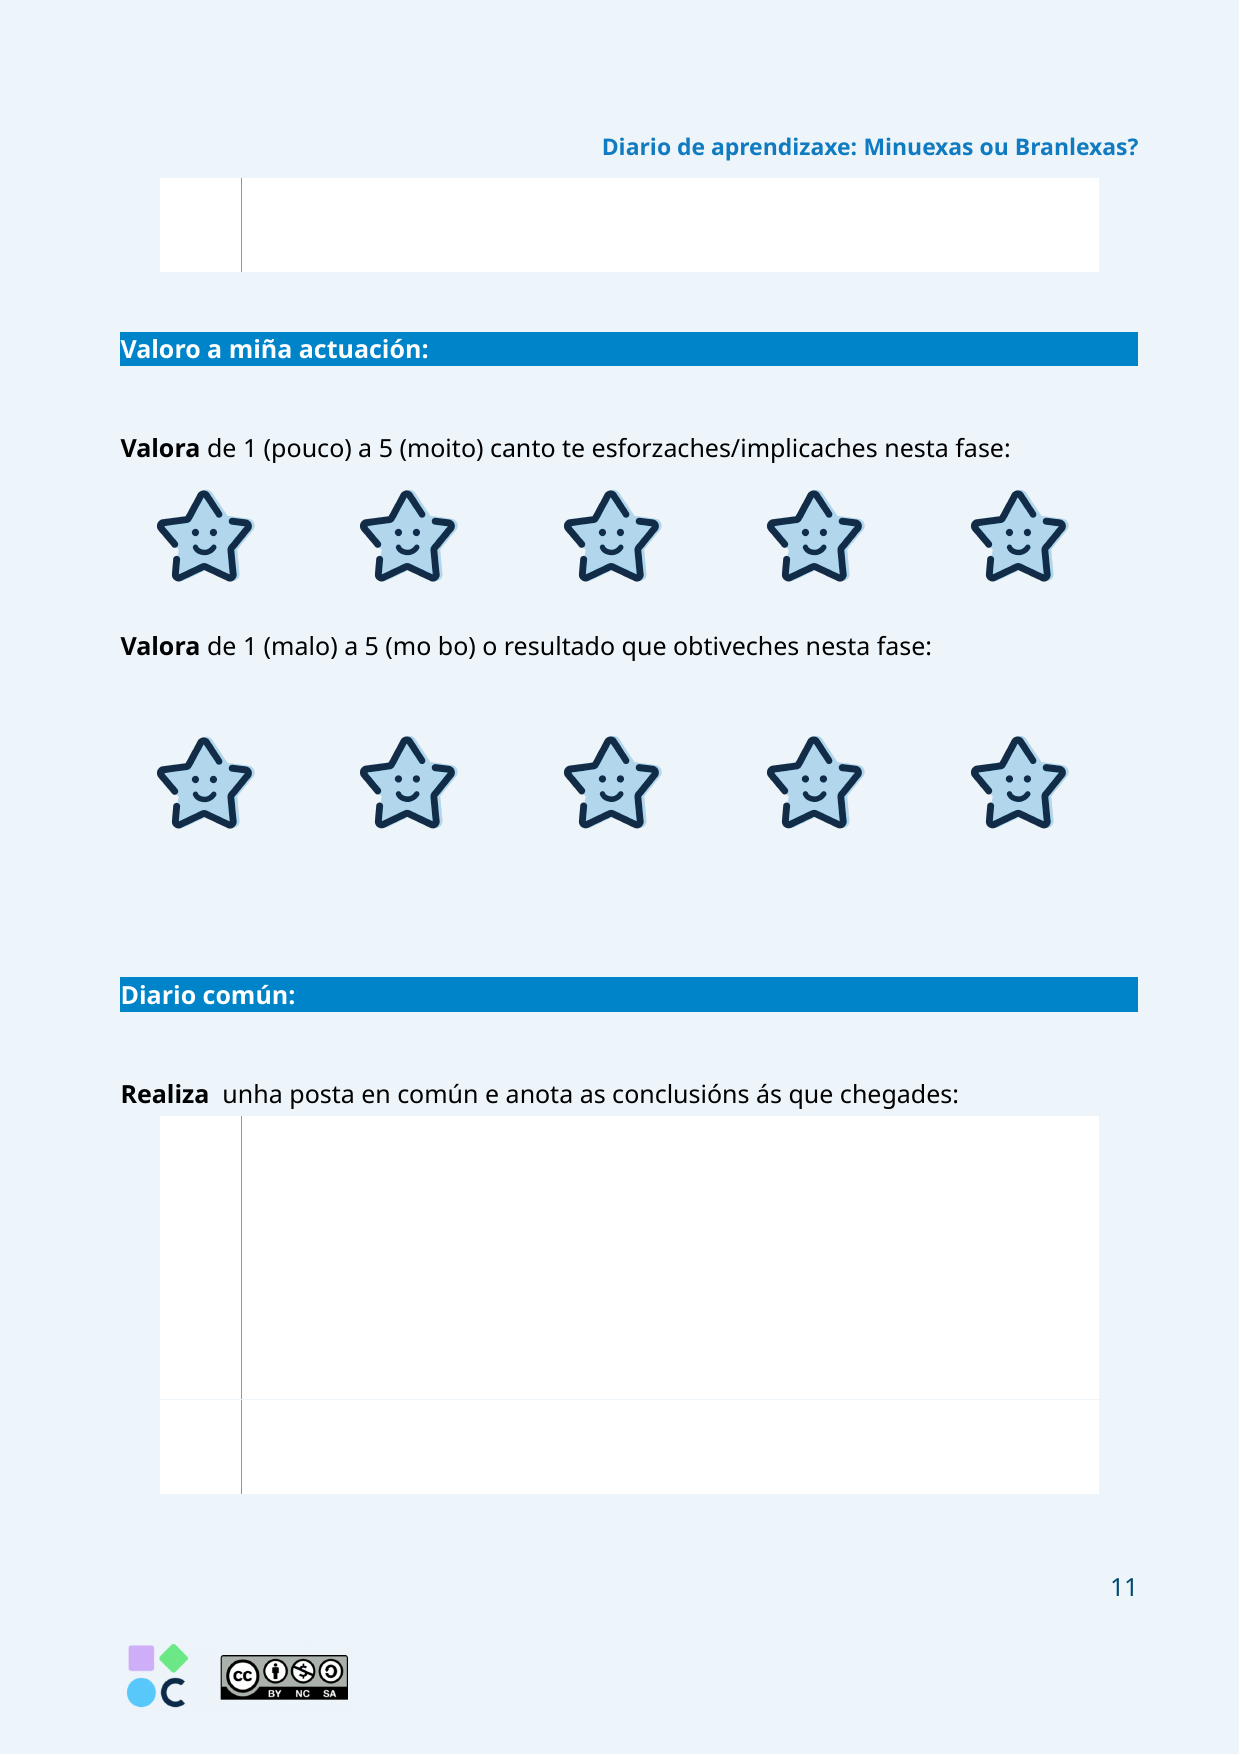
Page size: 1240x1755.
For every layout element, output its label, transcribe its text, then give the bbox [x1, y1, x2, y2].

table_header [324, 717, 527, 865]
table_cell [242, 1305, 1099, 1352]
table_cell [242, 1400, 1099, 1447]
table_cell [242, 1163, 1099, 1210]
text Valoro a miña actuación: [120, 332, 1138, 366]
table_cell [242, 1258, 1099, 1305]
table_header [528, 470, 731, 618]
picture [352, 481, 465, 590]
table_cell [160, 225, 241, 272]
picture [149, 481, 262, 590]
table_header [242, 1116, 1099, 1163]
table_header [935, 470, 1138, 618]
picture [149, 728, 262, 837]
picture [556, 481, 669, 590]
text Valora de 1 (pouco) a 5 (moito) canto te esforzaches/implicaches nesta fase: [120, 431, 1138, 465]
table_header [160, 178, 241, 225]
table_header [120, 470, 324, 618]
text Valora de 1 (malo) a 5 (mo bo) o resultado que obtiveches nesta fase: [120, 628, 1138, 662]
table_header [935, 717, 1138, 865]
table_header [731, 470, 935, 618]
text Diario común: [120, 977, 1138, 1012]
table_cell [160, 1305, 241, 1352]
table_cell [160, 1210, 241, 1258]
picture [556, 728, 669, 837]
table_header [160, 1116, 241, 1163]
table_cell [160, 1163, 241, 1210]
table_cell [160, 1258, 241, 1305]
table_cell [160, 1352, 241, 1399]
table_header [324, 470, 527, 618]
table_cell [242, 1210, 1099, 1258]
picture [760, 481, 872, 590]
picture [963, 481, 1076, 590]
picture [963, 728, 1076, 837]
table_header [528, 717, 731, 865]
table_cell [242, 1447, 1099, 1494]
table_header [242, 178, 1099, 225]
table_header [120, 717, 324, 865]
table_cell [242, 1352, 1099, 1399]
picture [123, 1641, 354, 1712]
table_cell [160, 1447, 241, 1494]
text Realiza unha posta en común e anota as conclusións ás que chegades: [120, 1077, 1138, 1111]
table_header [731, 717, 935, 865]
picture [352, 728, 465, 837]
table_cell [160, 1400, 241, 1447]
table_cell [242, 225, 1099, 272]
picture [760, 728, 872, 837]
